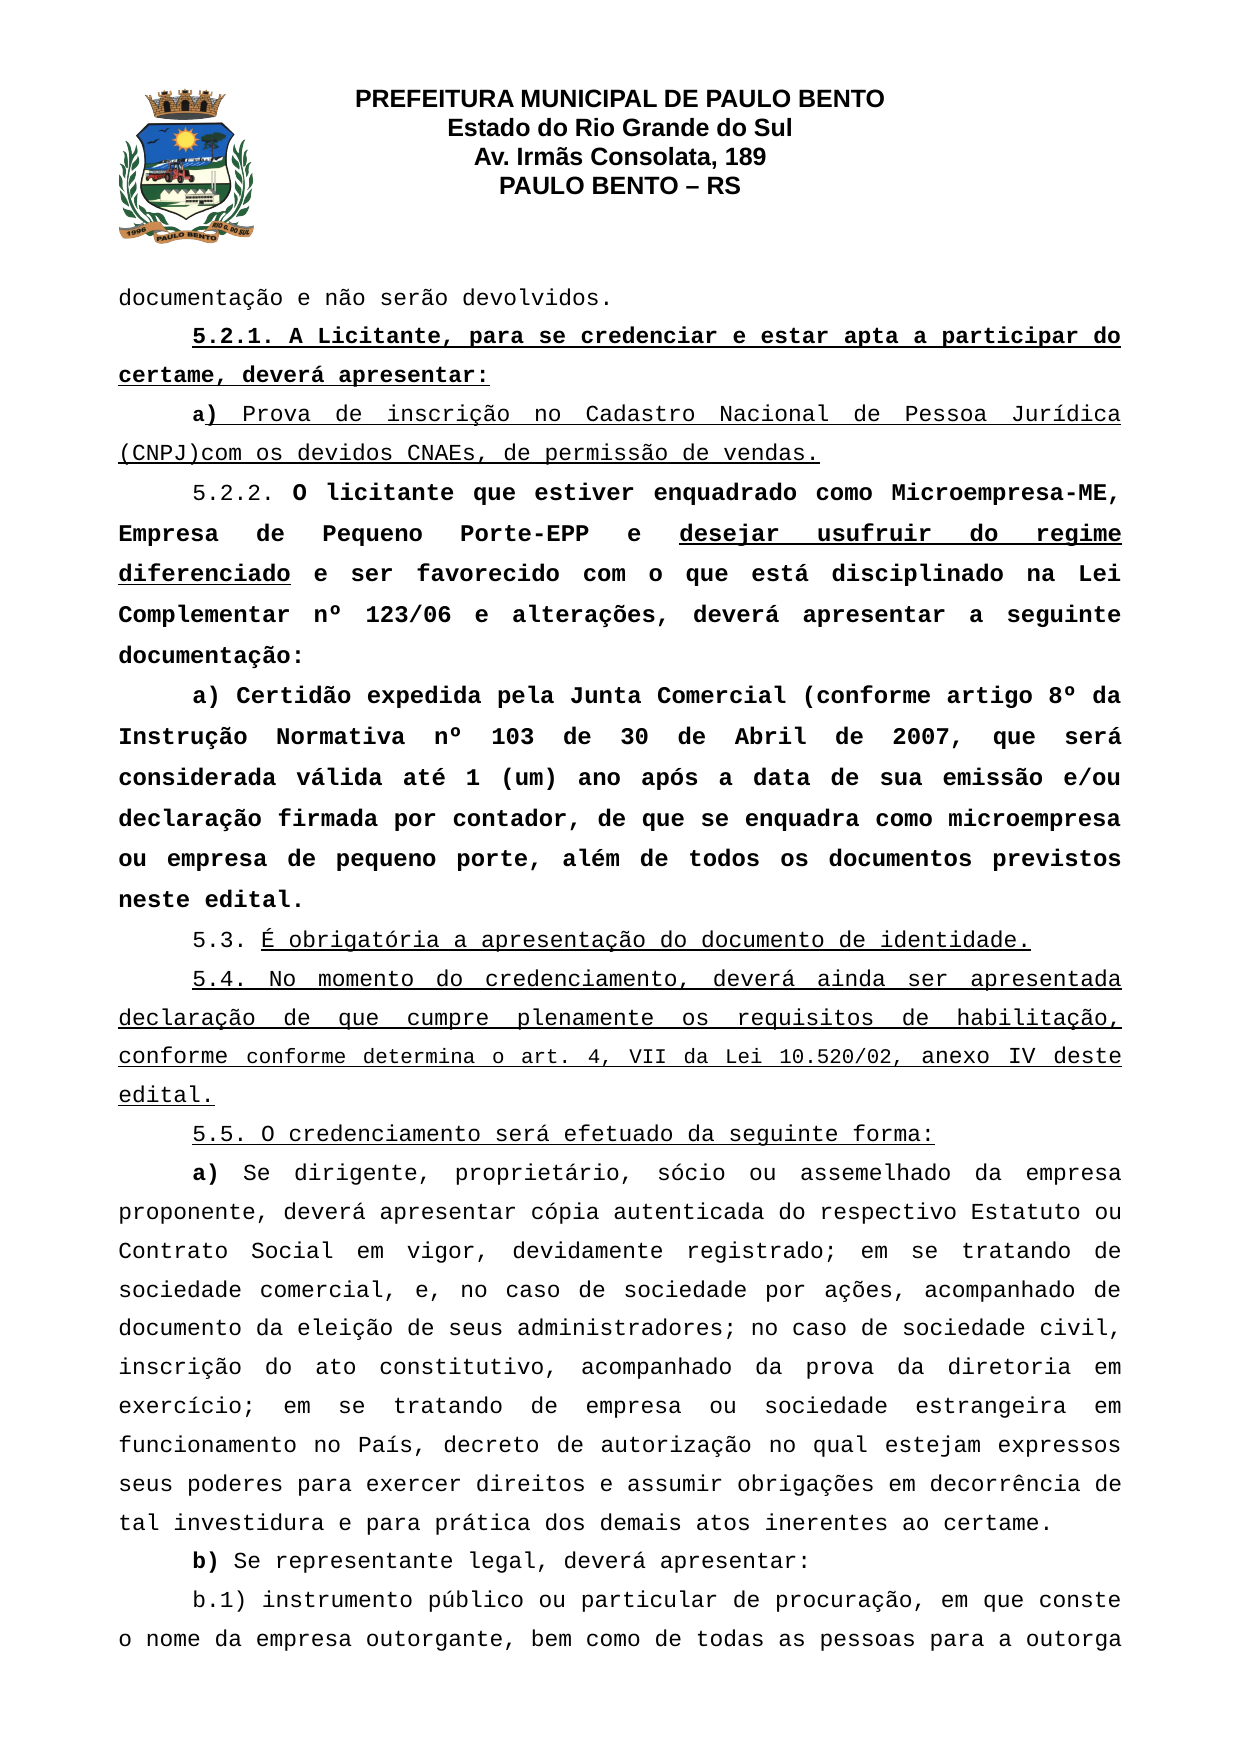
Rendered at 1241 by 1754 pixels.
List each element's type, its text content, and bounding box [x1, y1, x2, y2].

text 5.3. É obrigatória a apresentação do documento de identidade. [118, 928, 1122, 954]
picture [118, 88, 254, 244]
text 5.5. O credenciamento será efetuado da seguinte forma: [118, 1122, 1122, 1148]
text 5.4. No momento do credenciamento, deverá ainda ser apresentada declaração de que cumpre plenamente os requisitos de habilitação, [118, 967, 1122, 1027]
text 5.2.1. A Licitante, para se credenciar e estar apta a participar do certame, deverá apresentar: [118, 325, 1122, 389]
text a) Certidão expedida pela Junta Comercial (conforme artigo 8º da Instrução Normativa nº 103 de 30 de Abril de 2007, que será considerada válida até 1 (um) ano após a data de sua emissão e/ou declaração firmada por contador, de que se enquadra como microempresa ou empresa de pequeno porte, além de todos os documentos previstos neste edital. [118, 684, 1122, 915]
text 5.2.2. O licitante que estiver enquadrado como Microempresa-ME, Empresa de Pequeno Porte-EPP e desejar usufruir do regime diferenciado e ser favorecido com o que está disciplinado na Lei Complementar nº 123/06 e alterações, deverá apresentar a seguinte documentação: [118, 480, 1122, 670]
text documentação e não serão devolvidos. [118, 286, 1122, 312]
text b) Se representante legal, deverá apresentar: [118, 1550, 1122, 1576]
text a) Prova de inscrição no Cadastro Nacional de Pessoa Jurídica (CNPJ)com os devidos CNAEs, de permissão de vendas. [118, 402, 1122, 467]
text conforme conforme determina o art. 4, VII da Lei 10.520/02, anexo IV deste [118, 1029, 1122, 1066]
text edital. [118, 1067, 1122, 1109]
text b.1) instrumento público ou particular de procuração, em que conste o nome da empresa outorgante, bem como de todas as pessoas para a outorga [118, 1589, 1122, 1653]
text a) Se dirigente, proprietário, sócio ou assemelhado da empresa proponente, deverá apresentar cópia autenticada do respectivo Estatuto ou Contrato Social em vigor, devidamente registrado; em se tratando de sociedade comercial, e, no caso de sociedade por ações, acompanhado de documento da eleição de seus administradores; no caso de sociedade civil, inscrição do ato constitutivo, acompanhado da prova da diretoria em exercício; em se tratando de empresa ou sociedade estrangeira em funcionamento no País, decreto de autorização no qual estejam expressos seus poderes para exercer direitos e assumir obrigações em decorrência de tal investidura e para prática dos demais atos inerentes ao certame. [118, 1161, 1122, 1537]
